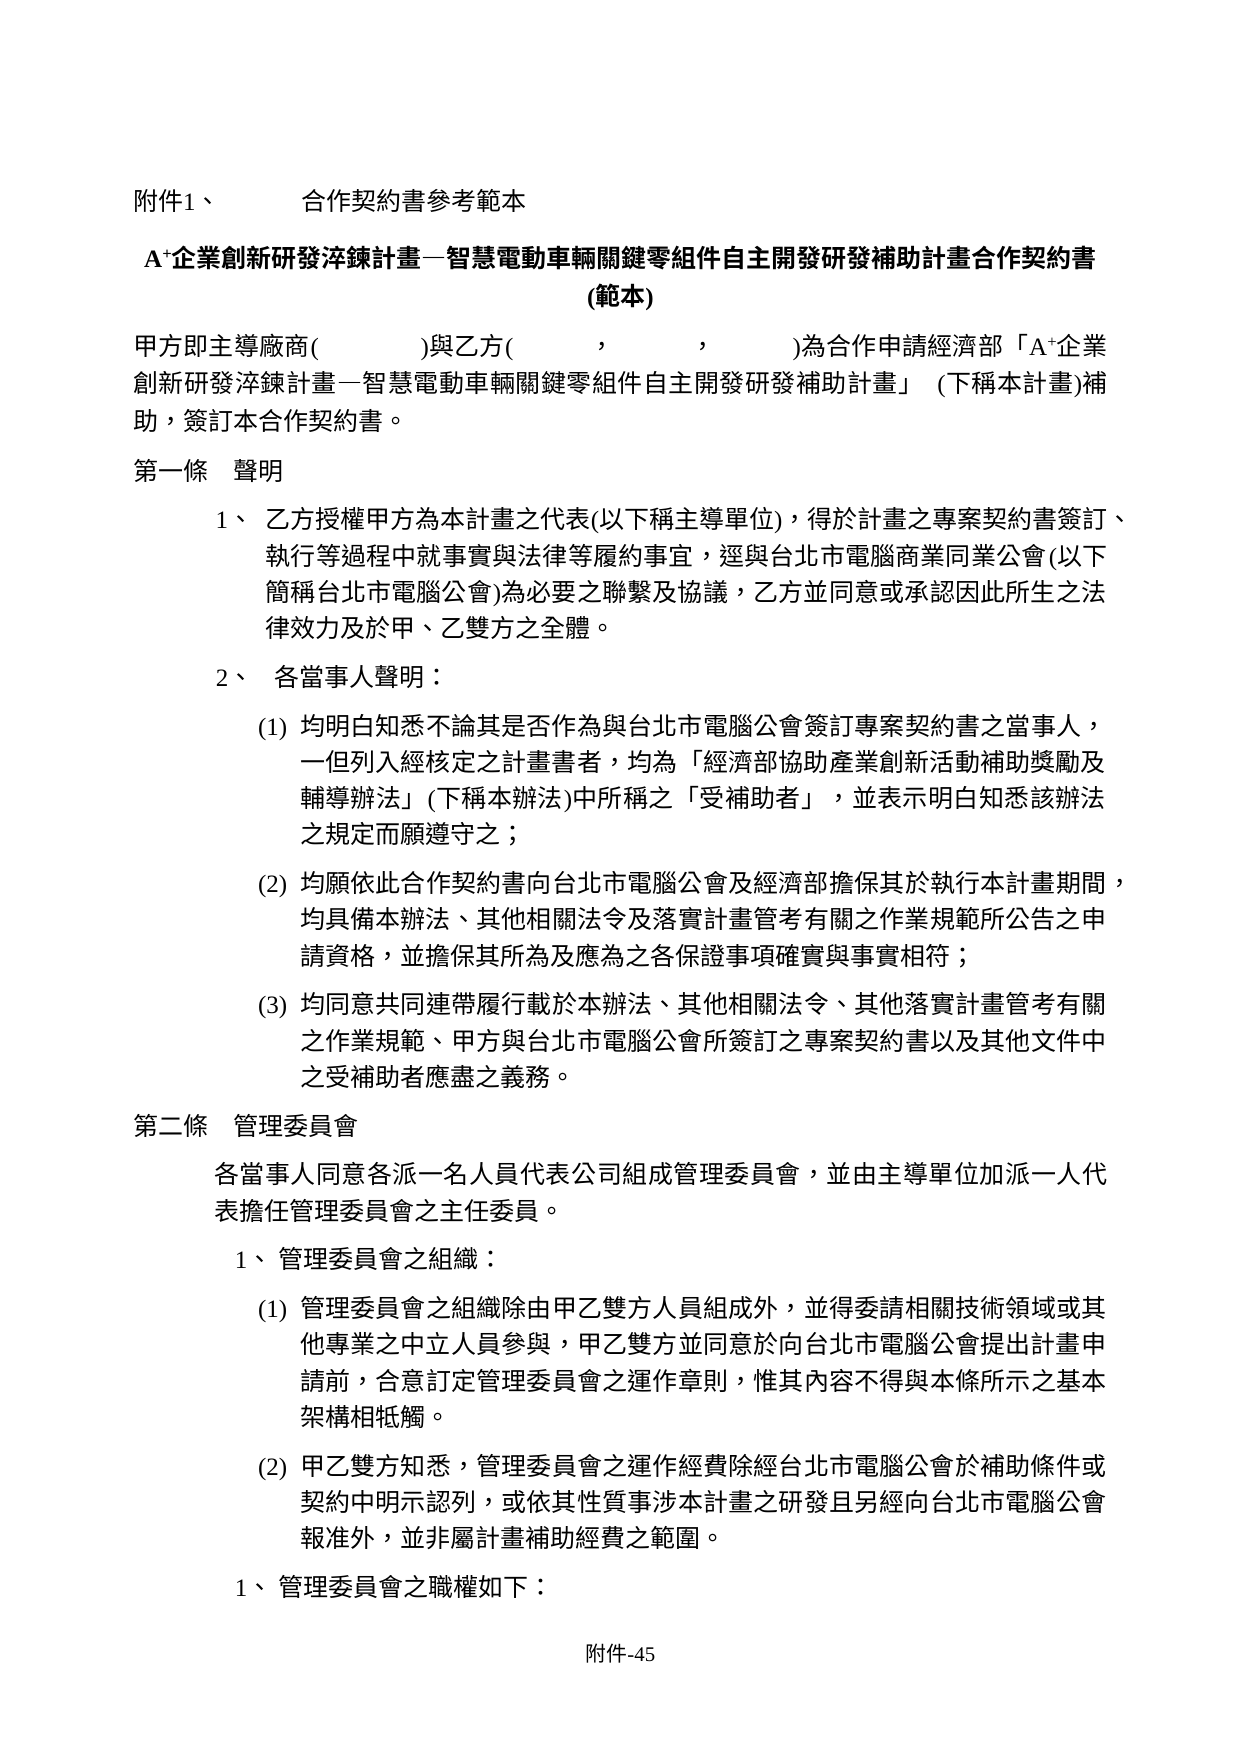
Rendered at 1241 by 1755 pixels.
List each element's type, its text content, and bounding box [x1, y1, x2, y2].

text A+企業創新研發淬鍊計畫—智慧電動車輛關鍵零組件自主開發研發補助計畫合作契約書(範本) [133, 237, 1107, 312]
list 管理委員會之組織： [234, 1240, 1107, 1276]
text 第二條 管理委員會 [133, 1106, 1107, 1142]
list 均明白知悉不論其是否作為與台北市電腦公會簽訂專案契約書之當事人，一但列入經核定之計畫書者，均為「經濟部協助產業創新活動補助獎勵及輔導辦法」(下稱本辦法)中所稱之「受補助者」，並表示明白知悉該辦法之規定而願遵守之； [258, 706, 1107, 851]
subtitle 合作契約書參考範本 [133, 177, 1107, 219]
list 各當事人聲明： [216, 657, 1107, 694]
list 均同意共同連帶履行載於本辦法、其他相關法令、其他落實計畫管考有關之作業規範、甲方與台北市電腦公會所簽訂之專案契約書以及其他文件中之受補助者應盡之義務。 [258, 985, 1107, 1094]
list 管理委員會之職權如下： [234, 1567, 1107, 1604]
list 甲乙雙方知悉，管理委員會之運作經費除經台北市電腦公會於補助條件或契約中明示認列，或依其性質事涉本計畫之研發且另經向台北市電腦公會報准外，並非屬計畫補助經費之範圍。 [258, 1446, 1107, 1555]
list 乙方授權甲方為本計畫之代表(以下稱主導單位)，得於計畫之專案契約書簽訂、執行等過程中就事實與法律等履約事宜，逕與台北市電腦商業同業公會(以下簡稱台北市電腦公會)為必要之聯繫及協議，乙方並同意或承認因此所生之法律效力及於甲、乙雙方之全體。 [215, 500, 1107, 645]
list 均願依此合作契約書向台北市電腦公會及經濟部擔保其於執行本計畫期間，均具備本辦法、其他相關法令及落實計畫管考有關之作業規範所公告之申請資格，並擔保其所為及應為之各保證事項確實與事實相符； [258, 864, 1107, 972]
text 甲方即主導廠商( )與乙方( ， ， )為合作申請經濟部「A+企業創新研發淬鍊計畫—智慧電動車輛關鍵零組件自主開發研發補助計畫」 (下稱本計畫)補助，簽訂本合作契約書。 [133, 325, 1107, 437]
text 各當事人同意各派一名人員代表公司組成管理委員會，並由主導單位加派一人代表擔任管理委員會之主任委員。 [214, 1155, 1107, 1227]
list 管理委員會之組織除由甲乙雙方人員組成外，並得委請相關技術領域或其他專業之中立人員參與，甲乙雙方並同意於向台北市電腦公會提出計畫申請前，合意訂定管理委員會之運作章則，惟其內容不得與本條所示之基本架構相牴觸。 [258, 1289, 1107, 1434]
text 第一條 聲明 [133, 450, 1107, 487]
